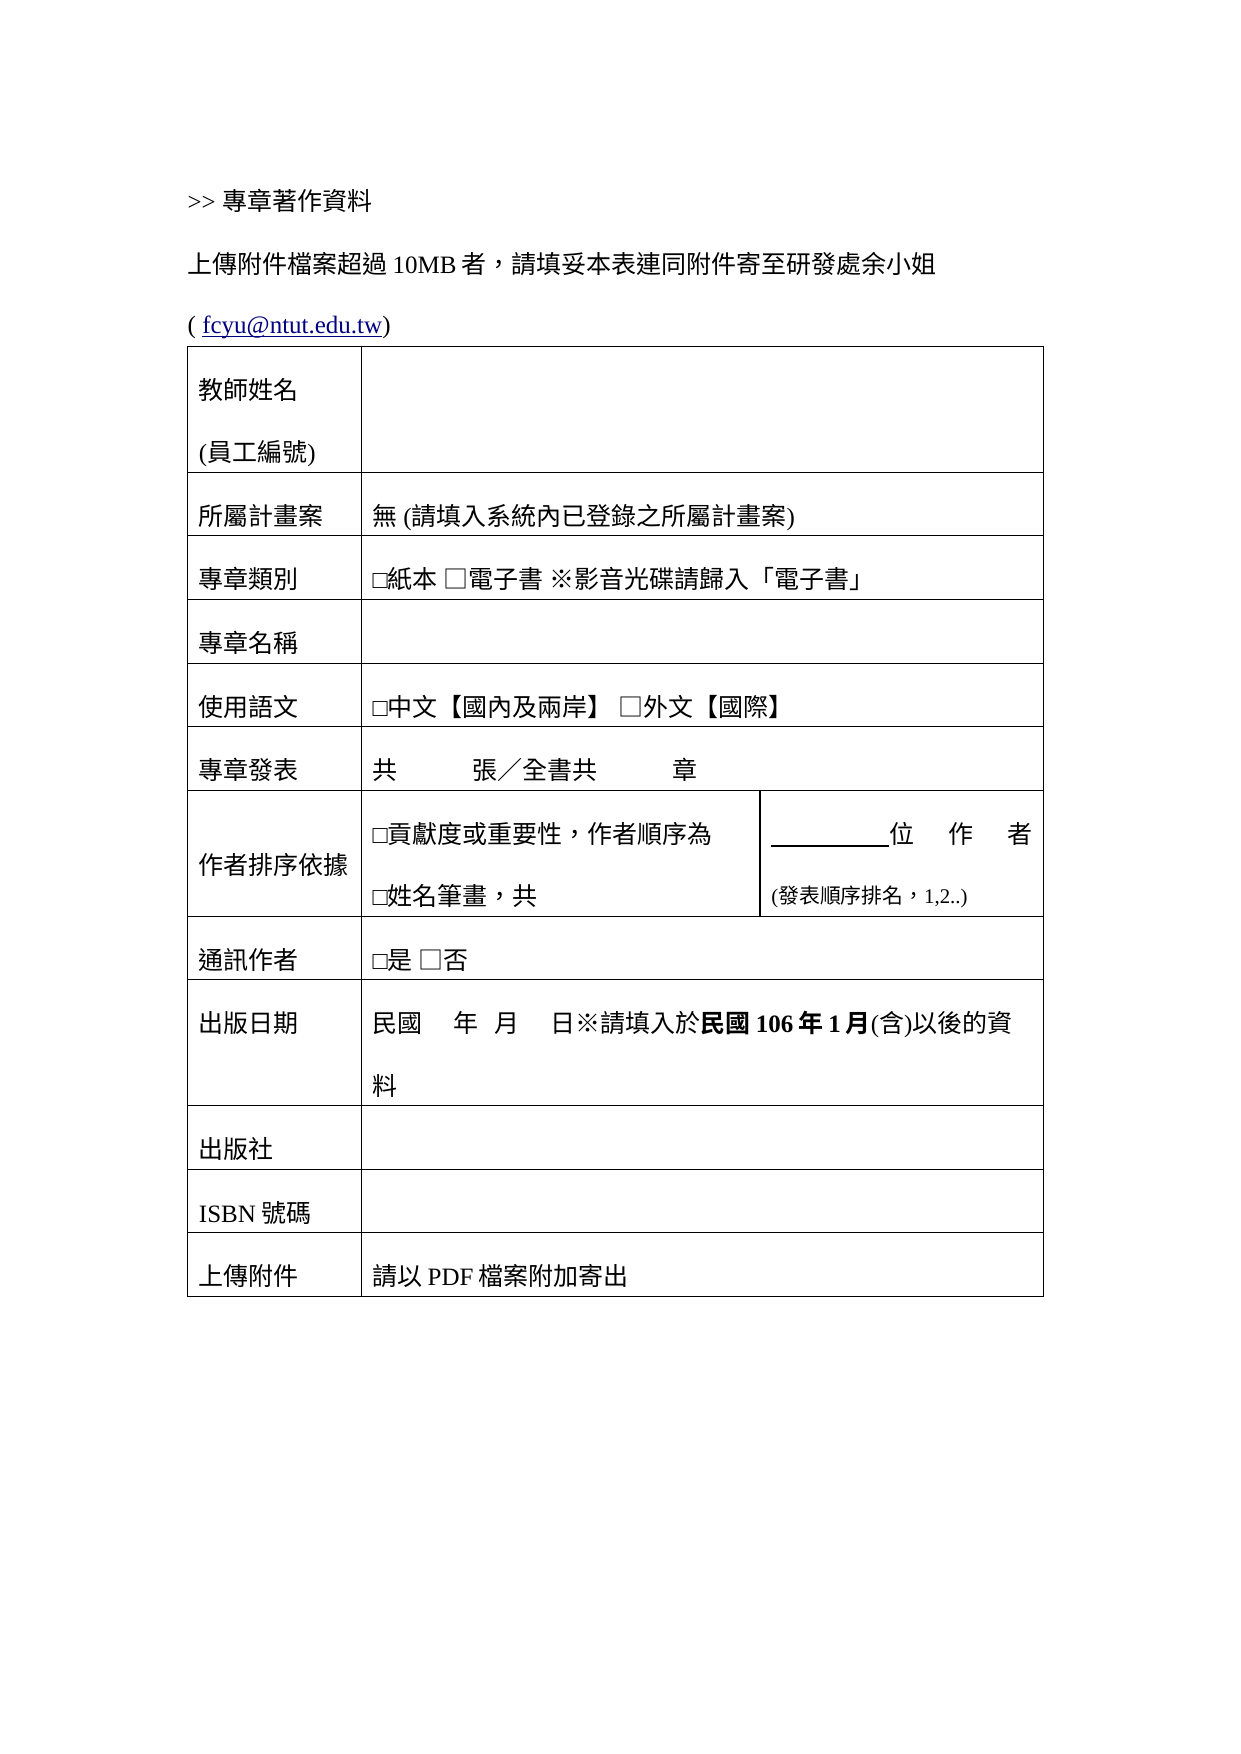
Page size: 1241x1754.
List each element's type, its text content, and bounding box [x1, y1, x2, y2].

table_cell 請以PDF檔案附加寄出 [362, 1233, 1043, 1296]
table_cell □是 □否 [362, 917, 1043, 979]
table_cell □中文【國內及兩岸】 □外文【國際】 [362, 664, 1043, 726]
table_cell [362, 600, 1043, 662]
table_cell □紙本 □電子書 ※影音光碟請歸入「電子書」 [362, 536, 1043, 599]
text 上傳附件檔案超過10MB者，請填妥本表連同附件寄至研發處余小姐 [187, 221, 1053, 283]
table_cell 所屬計畫案 [188, 473, 361, 535]
table_cell 民國 年 月 日※請填入於民國106年1月(含)以後的資料 [362, 980, 1043, 1105]
table_cell 專章類別 [188, 536, 361, 599]
table_header 教師姓名 (員工編號) [188, 347, 361, 472]
table_cell □貢獻度或重要性，作者順序為 □姓名筆畫，共 [362, 791, 759, 916]
text >> 專章著作資料 [187, 158, 1053, 221]
table_cell 位作者 (發表順序排名，1,2..) [761, 791, 1043, 916]
table_cell 作者排序依據 [188, 791, 361, 916]
table_cell 通訊作者 [188, 917, 361, 979]
table_cell 無 (請填入系統內已登錄之所屬計畫案) [362, 473, 1043, 535]
table_cell 專章發表 [188, 727, 361, 789]
table_cell [362, 1170, 1043, 1232]
table_header [362, 347, 1043, 472]
table_cell [362, 1106, 1043, 1169]
table_cell 使用語文 [188, 664, 361, 726]
table_cell 出版日期 [188, 980, 361, 1105]
table_cell 出版社 [188, 1106, 361, 1169]
table_cell 上傳附件 [188, 1233, 361, 1296]
text ( fcyu@ntut.edu.tw) [187, 283, 1053, 346]
table_cell 專章名稱 [188, 600, 361, 662]
table_cell ISBN號碼 [188, 1170, 361, 1232]
table_cell 共 張／全書共 章 [362, 727, 1043, 789]
